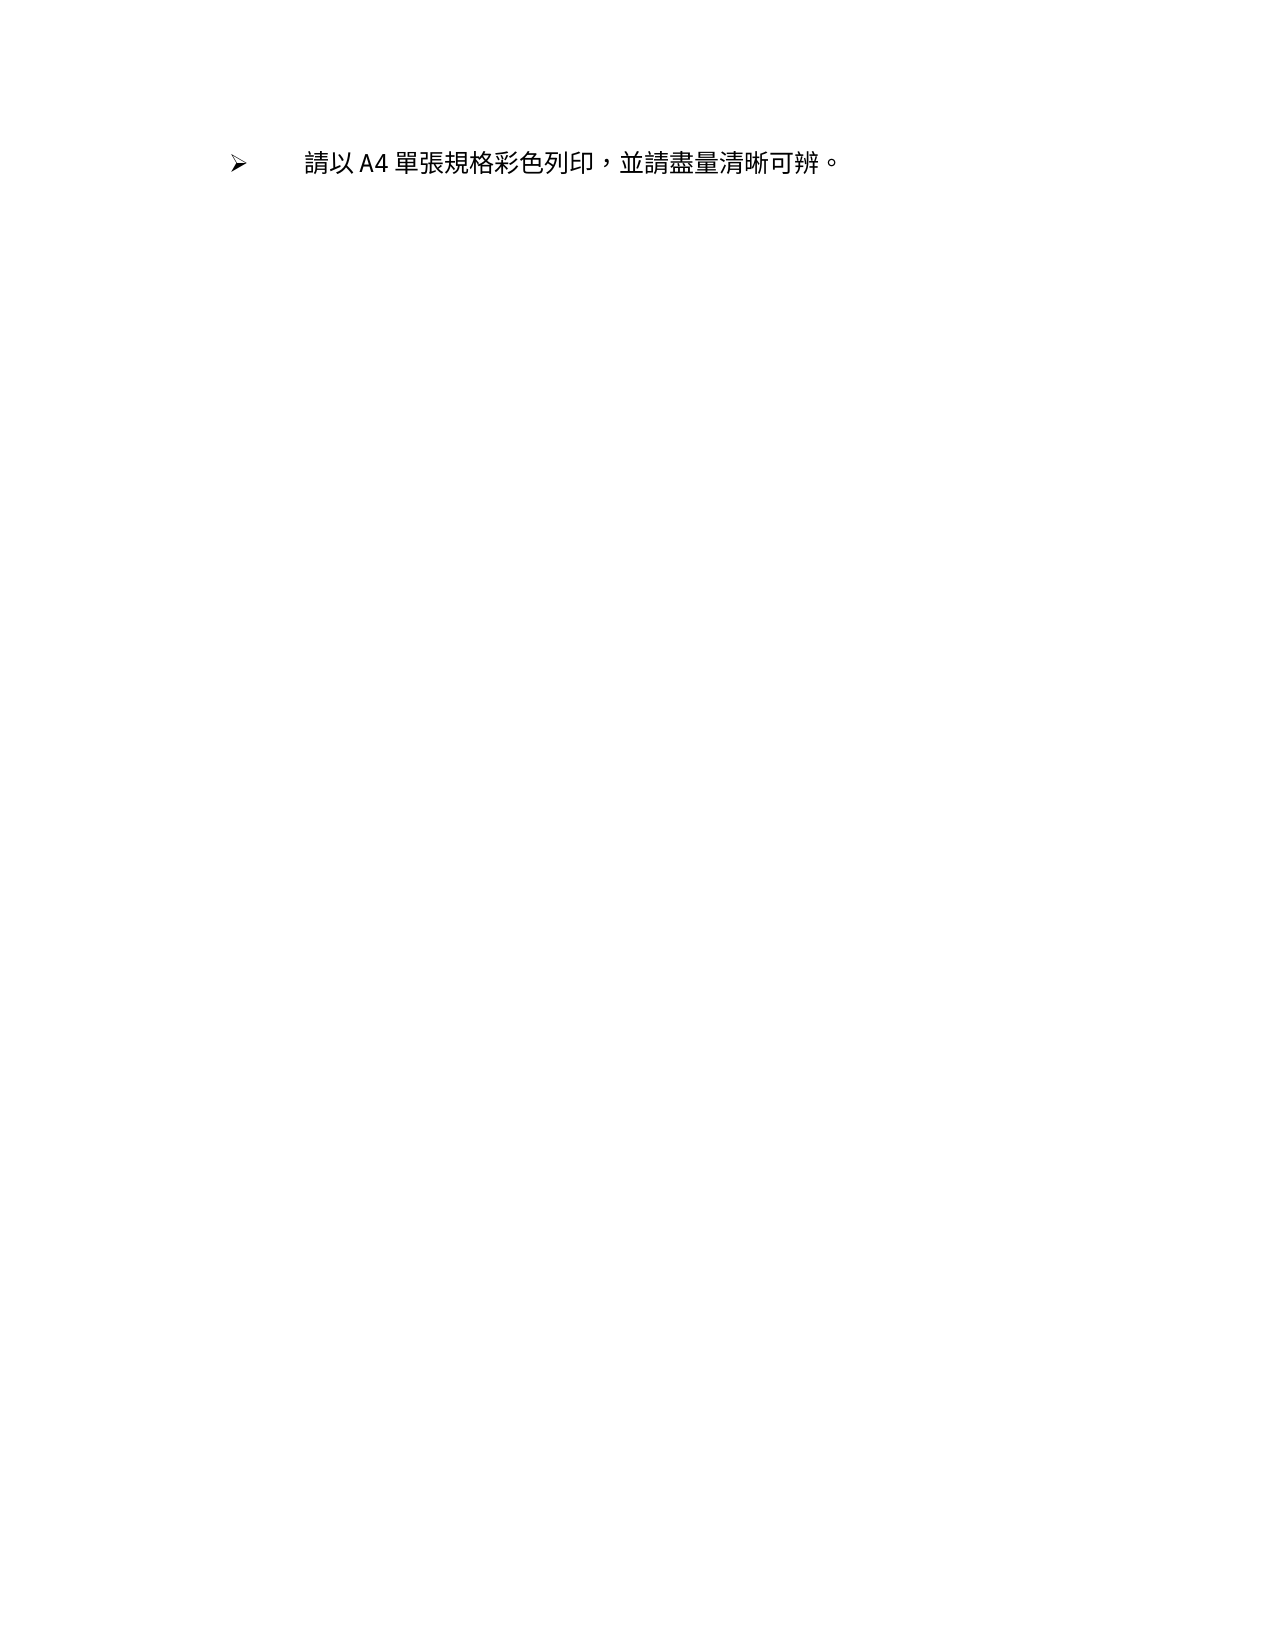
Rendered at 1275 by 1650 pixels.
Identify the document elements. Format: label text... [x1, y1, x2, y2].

list 請以A4單張規格彩色列印，並請盡量清晰可辨。 [229, 143, 1096, 180]
